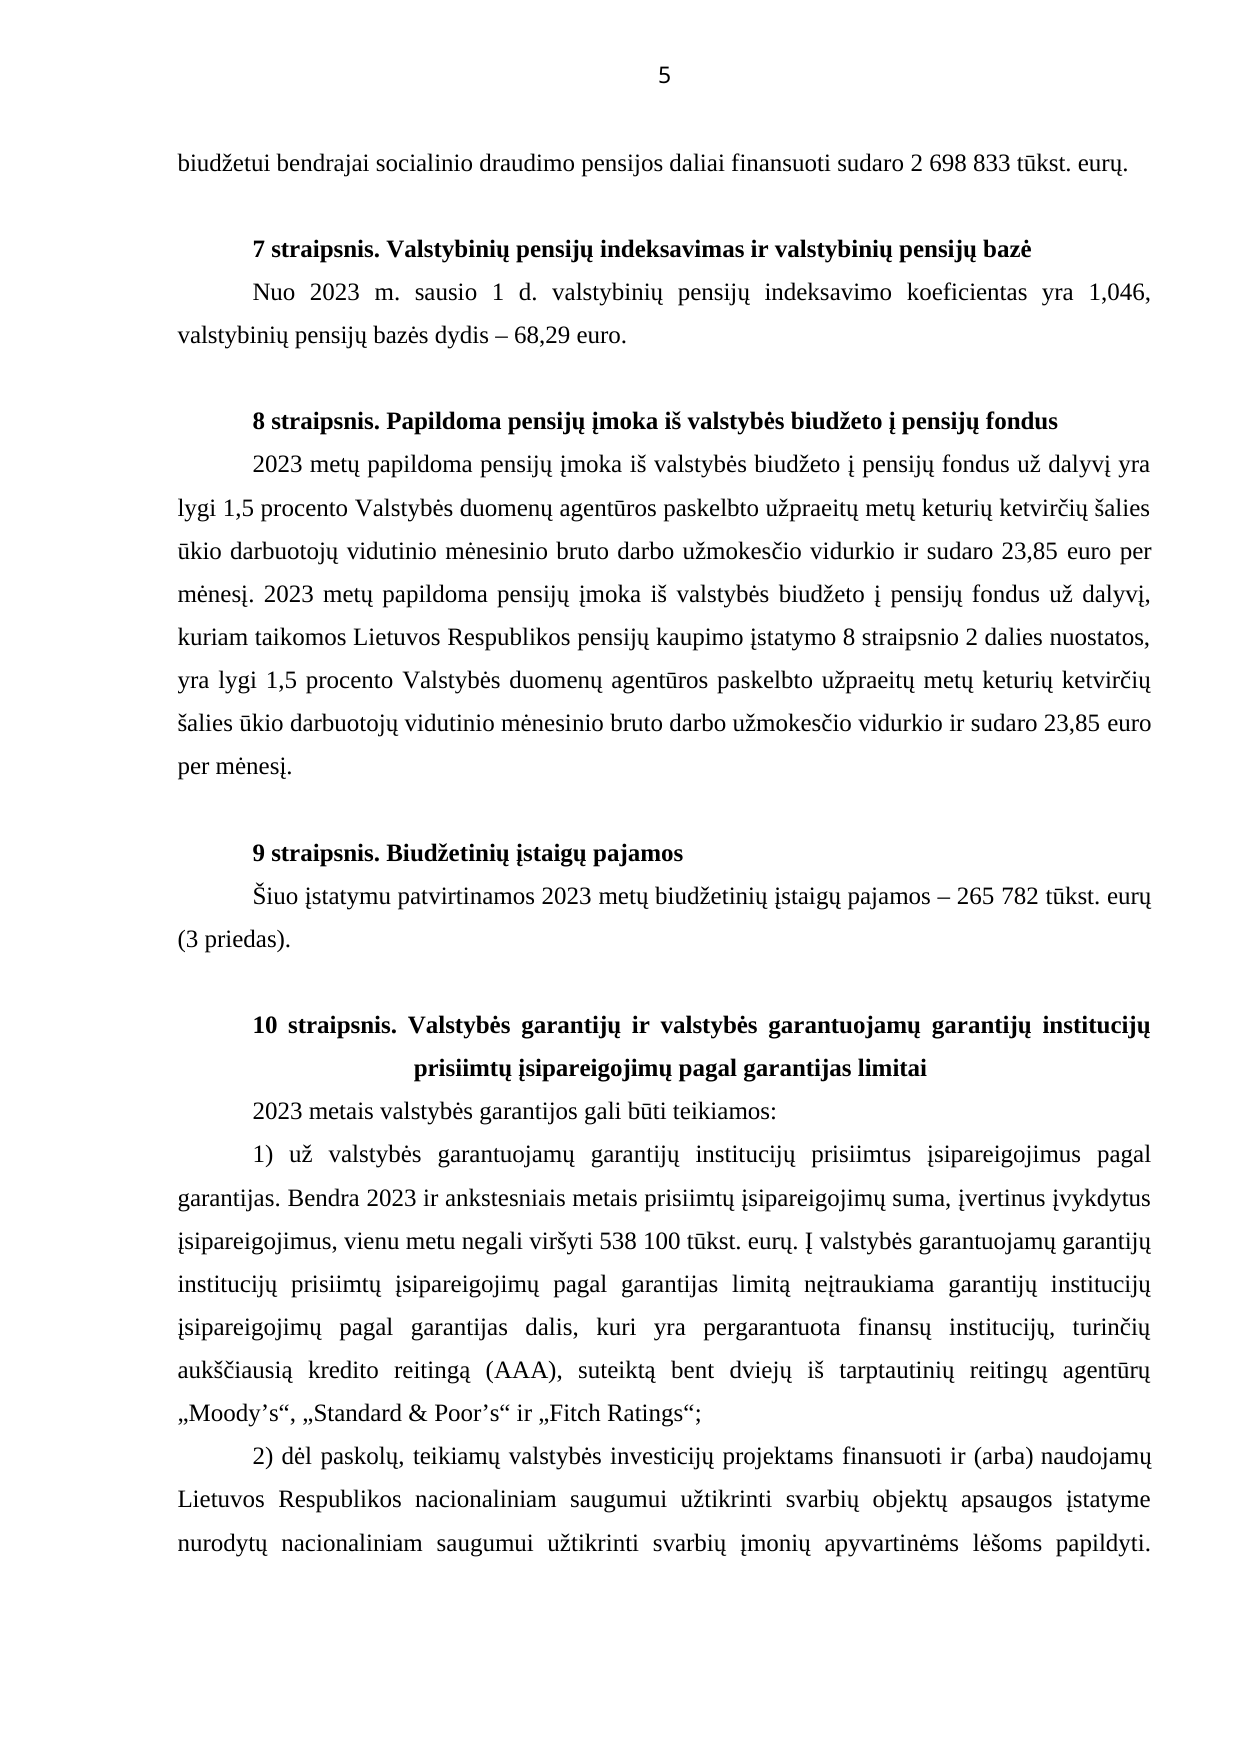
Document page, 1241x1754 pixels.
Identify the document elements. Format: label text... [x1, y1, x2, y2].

text biudžetui bendrajai socialinio draudimo pensijos daliai finansuoti sudaro 2 698 833 tūkst. eurų. [177, 148, 1152, 176]
text 9 straipsnis. Biudžetinių įstaigų pajamos [177, 838, 1152, 866]
text 8 straipsnis. Papildoma pensijų įmoka iš valstybės biudžeto į pensijų fondus [177, 406, 1152, 435]
text 7 straipsnis. Valstybinių pensijų indeksavimas ir valstybinių pensijų bazė [177, 234, 1152, 263]
text 1) už valstybės garantuojamų garantijų institucijų prisiimtus įsipareigojimus pagal garantijas. Bendra 2023 ir ankstesniais metais prisiimtų įsipareigojimų suma, įvertinus įvykdytus įsipareigojimus, vienu metu negali viršyti 538 100 tūkst. eurų. Į valstybės garantuojamų garantijų institucijų prisiimtų įsipareigojimų pagal garantijas limitą neįtraukiama garantijų institucijų įsipareigojimų pagal garantijas dalis, kuri yra pergarantuota finansų institucijų, turinčių aukščiausią kredito reitingą (AAA), suteiktą bent dviejų iš tarptautinių reitingų agentūrų „Moody’s“, „Standard & Poor’s“ ir „Fitch Ratings“; [177, 1139, 1152, 1427]
text 2) dėl paskolų, teikiamų valstybės investicijų projektams finansuoti ir (arba) naudojamų Lietuvos Respublikos nacionaliniam saugumui užtikrinti svarbių objektų apsaugos įstatyme nurodytų nacionaliniam saugumui užtikrinti svarbių įmonių apyvartinėms lėšoms papildyti. [177, 1441, 1152, 1556]
text Šiuo įstatymu patvirtinamos 2023 metų biudžetinių įstaigų pajamos – 265 782 tūkst. eurų (3 priedas). [177, 881, 1152, 953]
text 10 straipsnis. Valstybės garantijų ir valstybės garantuojamų garantijų institucijų prisiimtų įsipareigojimų pagal garantijas limitai [252, 1010, 1152, 1082]
text 2023 metais valstybės garantijos gali būti teikiamos: [177, 1096, 1152, 1125]
text Nuo 2023 m. sausio 1 d. valstybinių pensijų indeksavimo koeficientas yra 1,046, valstybinių pensijų bazės dydis – 68,29 euro. [177, 277, 1152, 349]
text 2023 metų papildoma pensijų įmoka iš valstybės biudžeto į pensijų fondus už dalyvį yra lygi 1,5 procento Valstybės duomenų agentūros paskelbto užpraeitų metų keturių ketvirčių šalies ūkio darbuotojų vidutinio mėnesinio bruto darbo užmokesčio vidurkio ir sudaro 23,85 euro per mėnesį. 2023 metų papildoma pensijų įmoka iš valstybės biudžeto į pensijų fondus už dalyvį, kuriam taikomos Lietuvos Respublikos pensijų kaupimo įstatymo 8 straipsnio 2 dalies nuostatos, yra lygi 1,5 procento Valstybės duomenų agentūros paskelbto užpraeitų metų keturių ketvirčių šalies ūkio darbuotojų vidutinio mėnesinio bruto darbo užmokesčio vidurkio ir sudaro 23,85 euro per mėnesį. [177, 449, 1152, 780]
